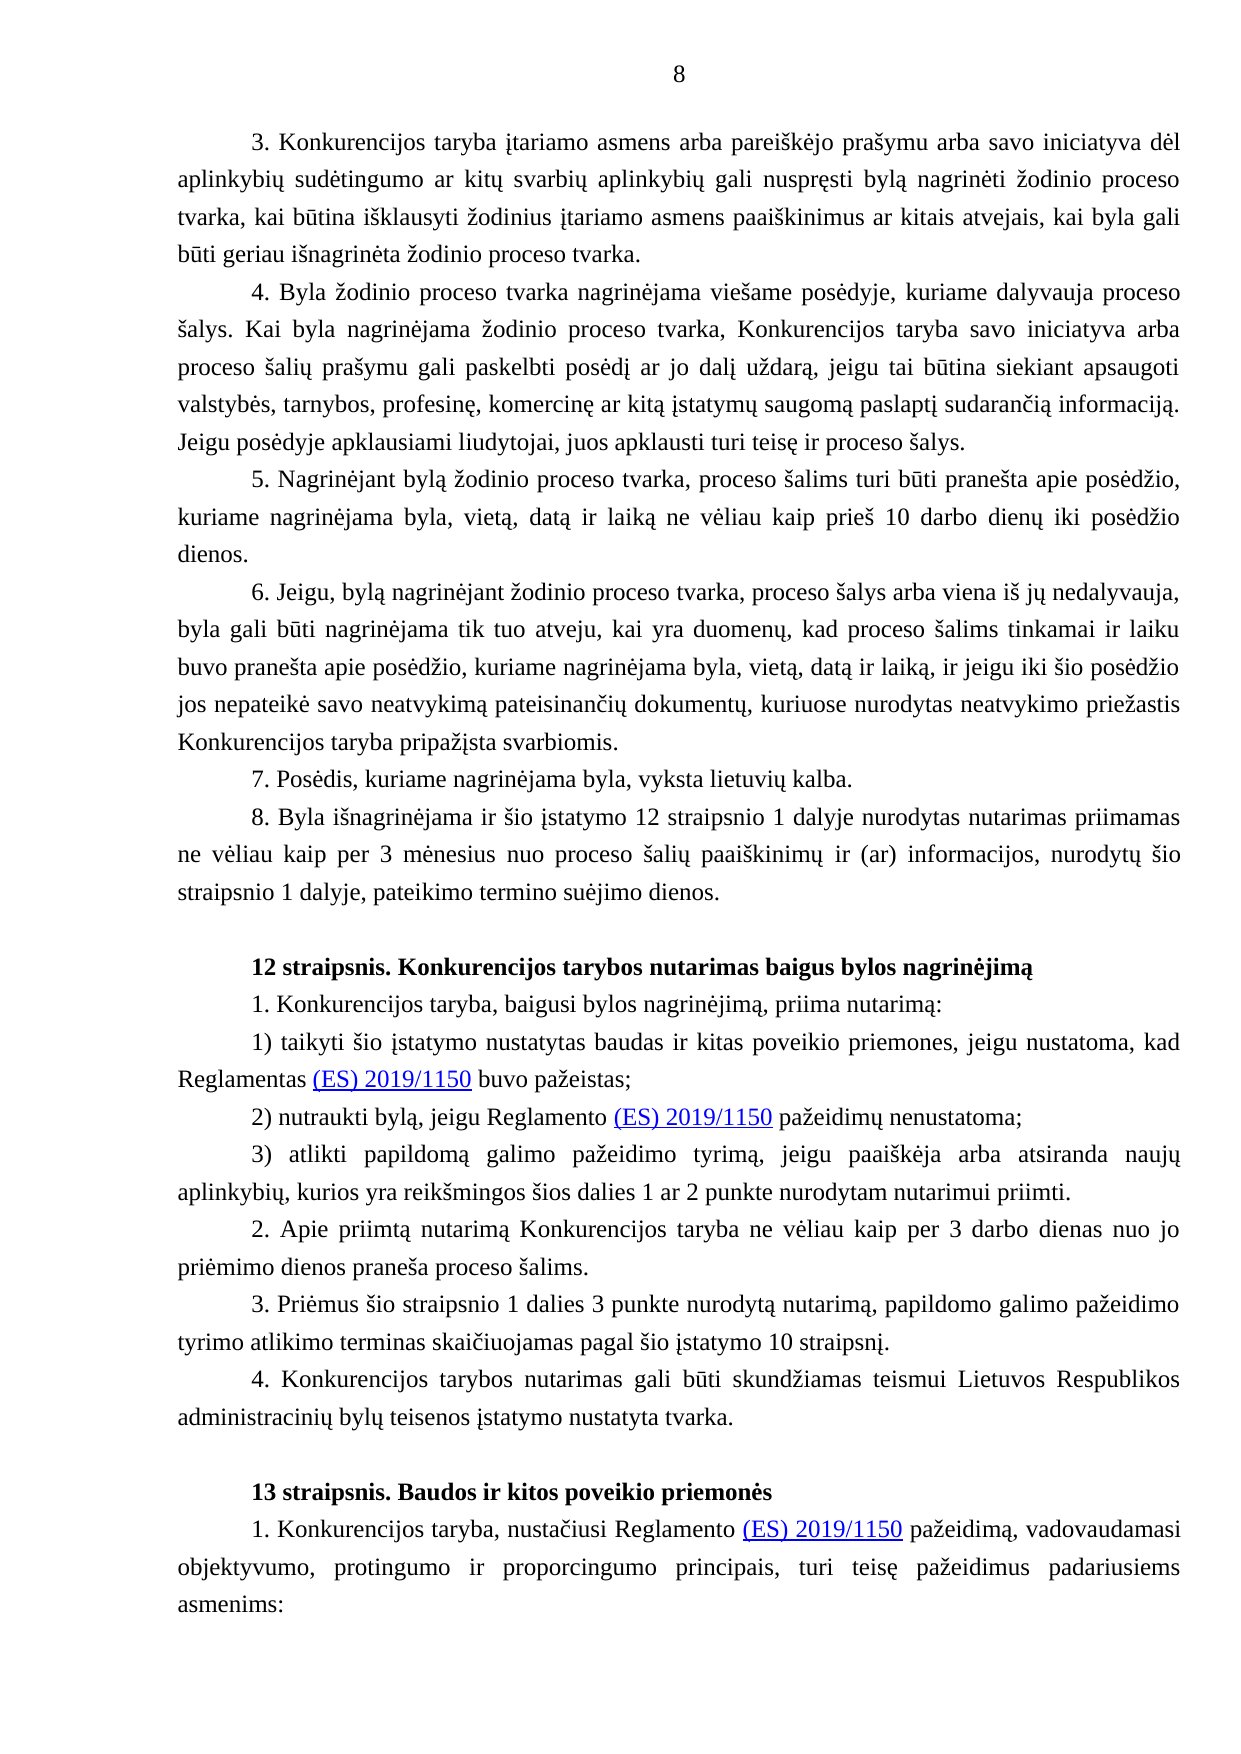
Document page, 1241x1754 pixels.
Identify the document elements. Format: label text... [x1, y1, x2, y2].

text 1. Konkurencijos taryba, baigusi bylos nagrinėjimą, priima nutarimą: [177, 981, 1181, 1018]
text 3) atlikti papildomą galimo pažeidimo tyrimą, jeigu paaiškėja arba atsiranda naujų aplinkybių, kurios yra reikšmingos šios dalies 1 ar 2 punkte nurodytam nutarimui priimti. [177, 1131, 1181, 1206]
text 4. Byla žodinio proceso tvarka nagrinėjama viešame posėdyje, kuriame dalyvauja proceso šalys. Kai byla nagrinėjama žodinio proceso tvarka, Konkurencijos taryba savo iniciatyva arba proceso šalių prašymu gali paskelbti posėdį ar jo dalį uždarą, jeigu tai būtina siekiant apsaugoti valstybės, tarnybos, profesinę, komercinę ar kitą įstatymų saugomą paslaptį sudarančią informaciją. Jeigu posėdyje apklausiami liudytojai, juos apklausti turi teisę ir proceso šalys. [177, 268, 1181, 456]
text 1. Konkurencijos taryba, nustačiusi Reglamento (ES) 2019/1150 pažeidimą, vadovaudamasi objektyvumo, protingumo ir proporcingumo principais, turi teisę pažeidimus padariusiems asmenims: [177, 1506, 1181, 1618]
text 1) taikyti šio įstatymo nustatytas baudas ir kitas poveikio priemones, jeigu nustatoma, kad Reglamentas (ES) 2019/1150 buvo pažeistas; [177, 1018, 1181, 1093]
text 5. Nagrinėjant bylą žodinio proceso tvarka, proceso šalims turi būti pranešta apie posėdžio, kuriame nagrinėjama byla, vietą, datą ir laiką ne vėliau kaip prieš 10 darbo dienų iki posėdžio dienos. [177, 456, 1181, 568]
text 2) nutraukti bylą, jeigu Reglamento (ES) 2019/1150 pažeidimų nenustatoma; [177, 1093, 1181, 1131]
text 4. Konkurencijos tarybos nutarimas gali būti skundžiamas teismui Lietuvos Respublikos administracinių bylų teisenos įstatymo nustatyta tvarka. [177, 1356, 1181, 1431]
text 3. Konkurencijos taryba įtariamo asmens arba pareiškėjo prašymu arba savo iniciatyva dėl aplinkybių sudėtingumo ar kitų svarbių aplinkybių gali nuspręsti bylą nagrinėti žodinio proceso tvarka, kai būtina išklausyti žodinius įtariamo asmens paaiškinimus ar kitais atvejais, kai byla gali būti geriau išnagrinėta žodinio proceso tvarka. [177, 118, 1181, 268]
text 6. Jeigu, bylą nagrinėjant žodinio proceso tvarka, proceso šalys arba viena iš jų nedalyvauja, byla gali būti nagrinėjama tik tuo atveju, kai yra duomenų, kad proceso šalims tinkamai ir laiku buvo pranešta apie posėdžio, kuriame nagrinėjama byla, vietą, datą ir laiką, ir jeigu iki šio posėdžio jos nepateikė savo neatvykimą pateisinančių dokumentų, kuriuose nurodytas neatvykimo priežastis Konkurencijos taryba pripažįsta svarbiomis. [177, 568, 1181, 756]
text 12 straipsnis. Konkurencijos tarybos nutarimas baigus bylos nagrinėjimą [177, 943, 1181, 981]
text 13 straipsnis. Baudos ir kitos poveikio priemonės [177, 1468, 1181, 1506]
text 2. Apie priimtą nutarimą Konkurencijos taryba ne vėliau kaip per 3 darbo dienas nuo jo priėmimo dienos praneša proceso šalims. [177, 1206, 1181, 1281]
text 7. Posėdis, kuriame nagrinėjama byla, vyksta lietuvių kalba. [177, 756, 1181, 793]
text 3. Priėmus šio straipsnio 1 dalies 3 punkte nurodytą nutarimą, papildomo galimo pažeidimo tyrimo atlikimo terminas skaičiuojamas pagal šio įstatymo 10 straipsnį. [177, 1281, 1181, 1356]
text 8. Byla išnagrinėjama ir šio įstatymo 12 straipsnio 1 dalyje nurodytas nutarimas priimamas ne vėliau kaip per 3 mėnesius nuo proceso šalių paaiškinimų ir (ar) informacijos, nurodytų šio straipsnio 1 dalyje, pateikimo termino suėjimo dienos. [177, 793, 1181, 906]
